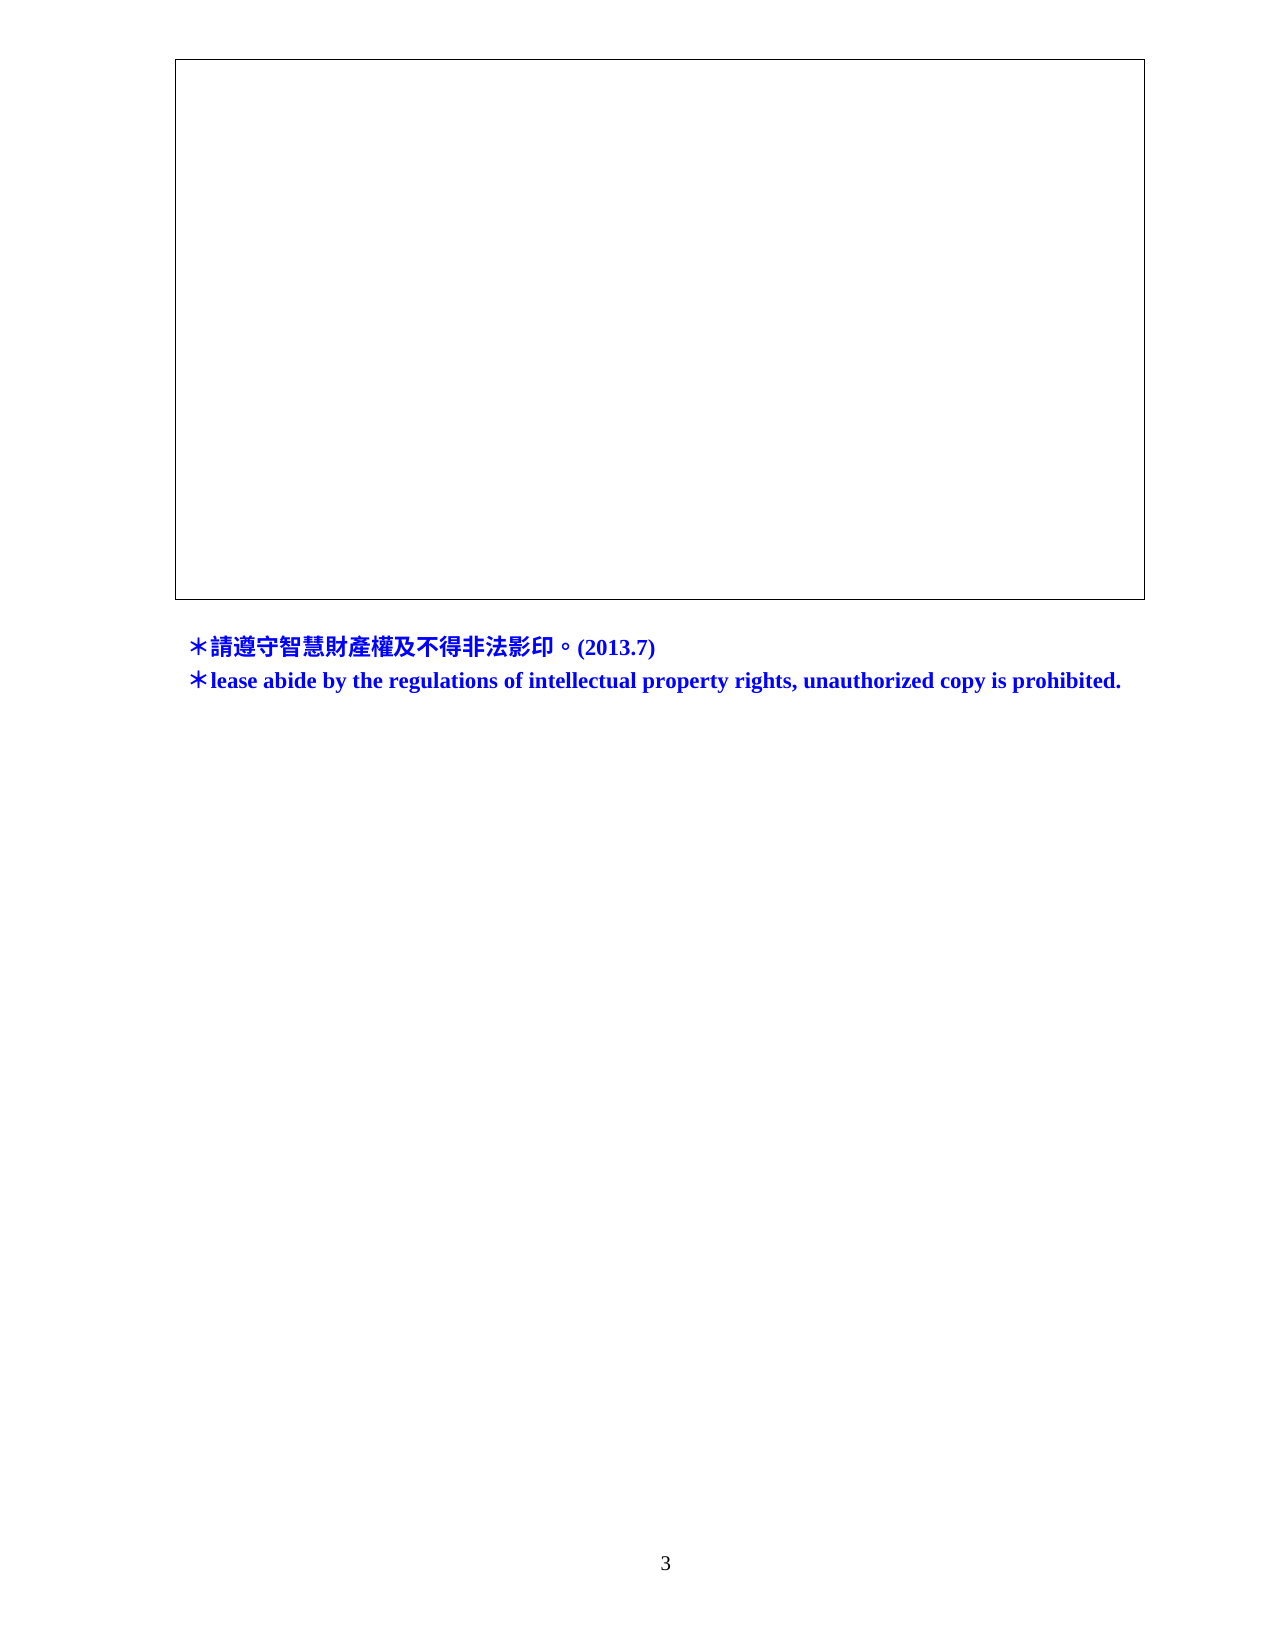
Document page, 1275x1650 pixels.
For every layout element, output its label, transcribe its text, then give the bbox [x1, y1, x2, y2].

text ＊lease abide by the regulations of intellectual property rights, unauthorized copy is prohibited. [187, 662, 1144, 695]
table_cell [176, 60, 1144, 599]
text ＊請遵守智慧財產權及不得非法影印。(2013.7) [187, 629, 1144, 662]
